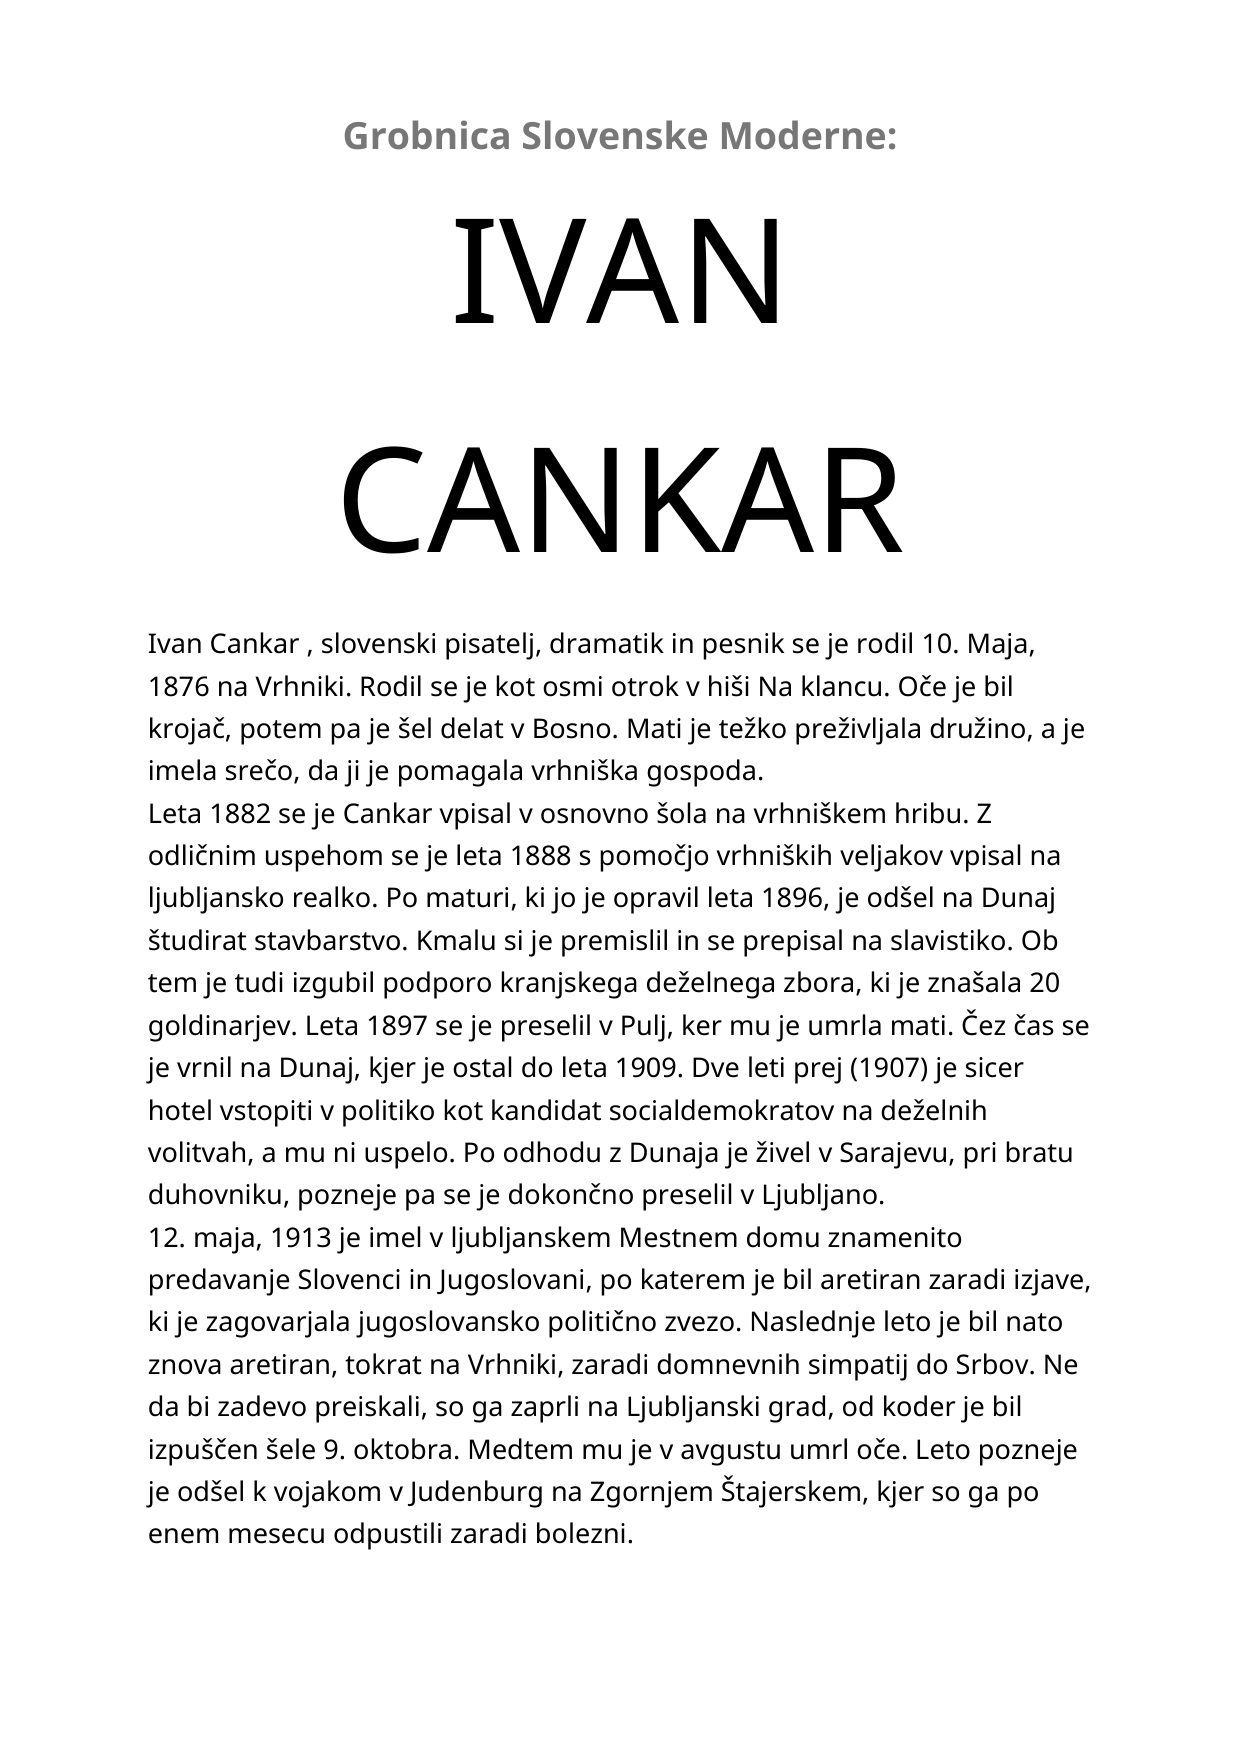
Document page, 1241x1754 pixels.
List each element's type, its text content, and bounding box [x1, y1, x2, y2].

text Ivan Cankar , slovenski pisatelj, dramatik in pesnik se je rodil 10. Maja, 1876 na Vrhniki. Rodil se je kot osmi otrok v hiši Na klancu. Oče je bil krojač, potem pa je šel delat v Bosno. Mati je težko preživljala družino, a je imela srečo, da ji je pomagala vrhniška gospoda. [148, 624, 1093, 789]
text Grobnica Slovenske Moderne: [148, 109, 1093, 160]
text IVAN CANKAR [148, 168, 1093, 595]
text Leta 1882 se je Cankar vpisal v osnovno šola na vrhniškem hribu. Z odličnim uspehom se je leta 1888 s pomočjo vrhniških veljakov vpisal na ljubljansko realko. Po maturi, ki jo je opravil leta 1896, je odšel na Dunaj študirat stavbarstvo. Kmalu si je premislil in se prepisal na slavistiko. Ob tem je tudi izgubil podporo kranjskega deželnega zbora, ki je znašala 20 goldinarjev. Leta 1897 se je preselil v Pulj, ker mu je umrla mati. Čez čas se je vrnil na Dunaj, kjer je ostal do leta 1909. Dve leti prej (1907) je sicer hotel vstopiti v politiko kot kandidat socialdemokratov na deželnih volitvah, a mu ni uspelo. Po odhodu z Dunaja je živel v Sarajevu, pri bratu duhovniku, pozneje pa se je dokončno preselil v Ljubljano. [148, 794, 1093, 1213]
text 12. maja, 1913 je imel v ljubljanskem Mestnem domu znamenito predavanje Slovenci in Jugoslovani, po katerem je bil aretiran zaradi izjave, ki je zagovarjala jugoslovansko politično zvezo. Naslednje leto je bil nato znova aretiran, tokrat na Vrhniki, zaradi domnevnih simpatij do Srbov. Ne da bi zadevo preiskali, so ga zaprli na Ljubljanski grad, od koder je bil izpuščen šele 9. oktobra. Medtem mu je v avgustu umrl oče. Leto pozneje je odšel k vojakom v Judenburg na Zgornjem Štajerskem, kjer so ga po enem mesecu odpustili zaradi bolezni. [148, 1218, 1093, 1552]
